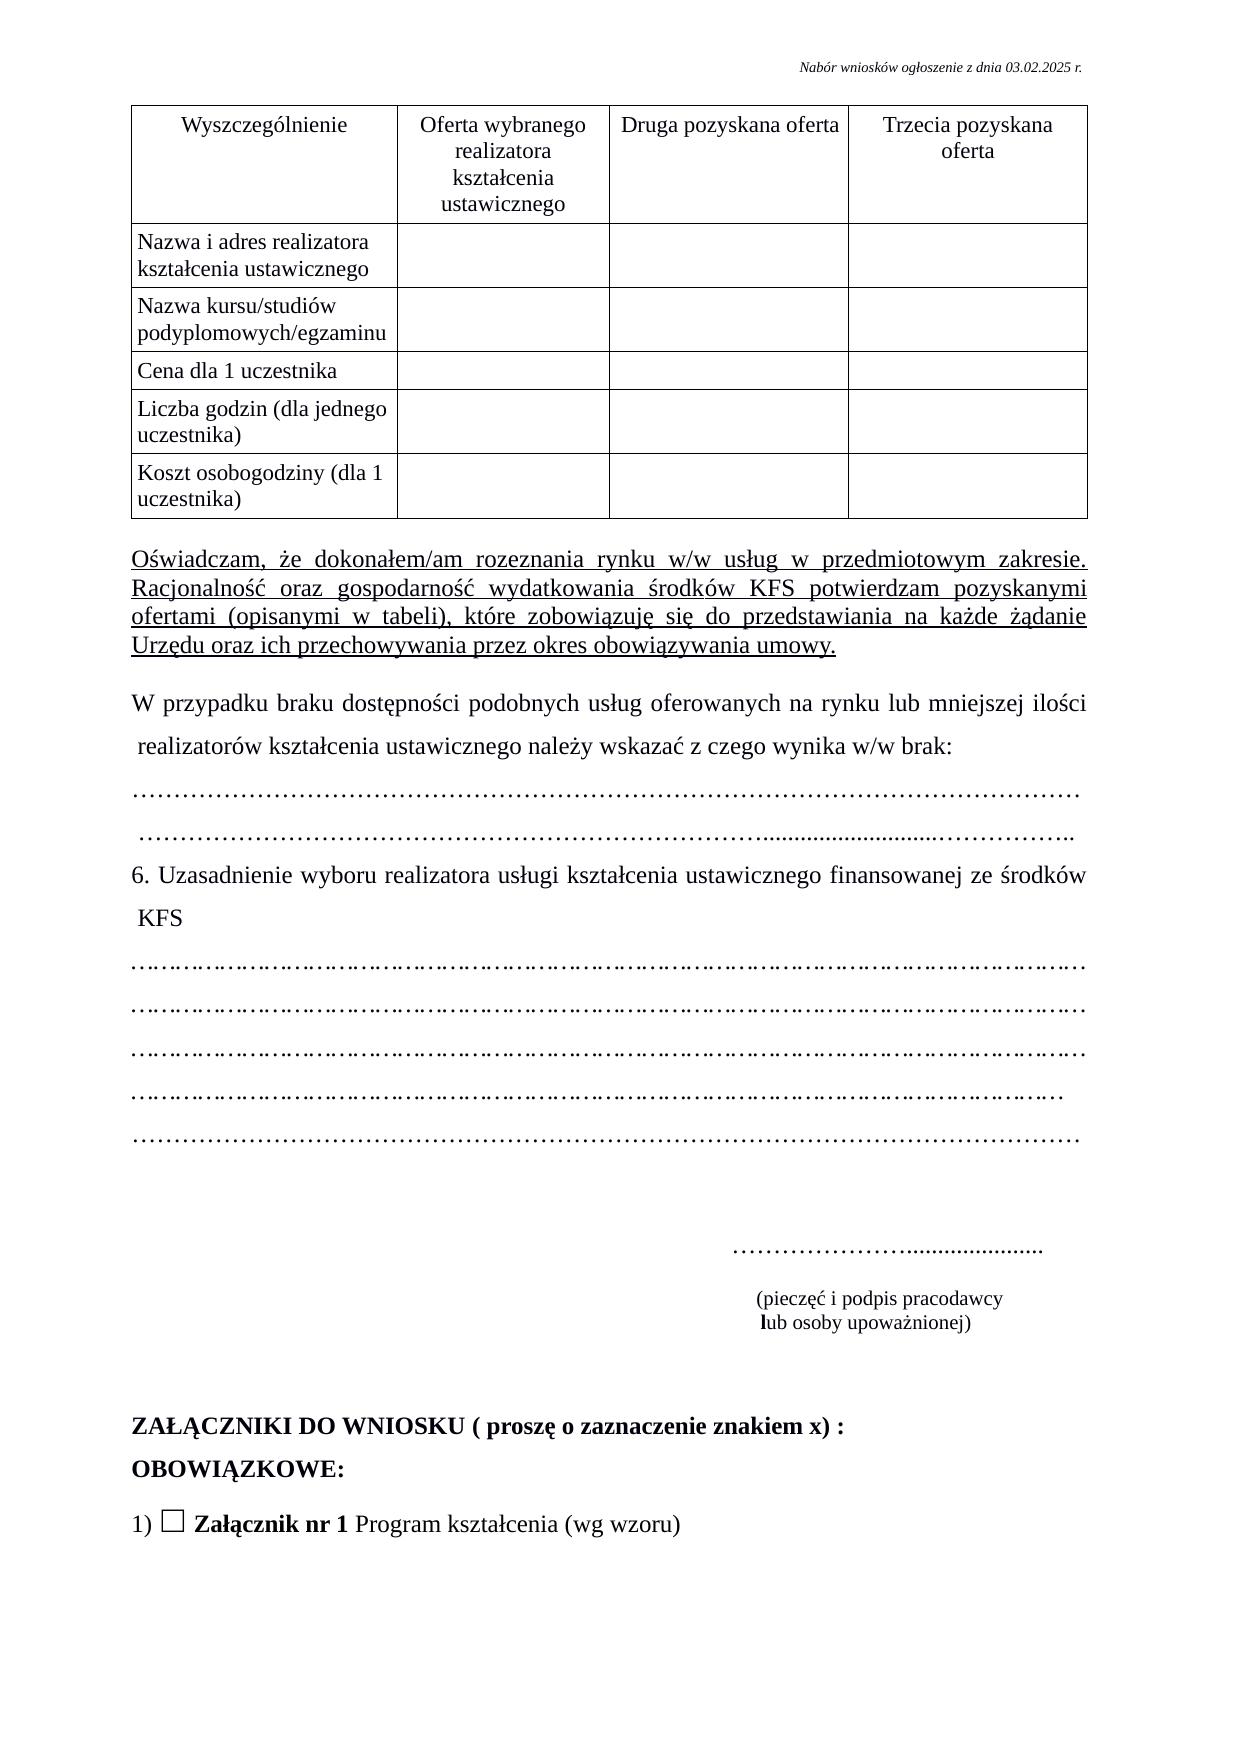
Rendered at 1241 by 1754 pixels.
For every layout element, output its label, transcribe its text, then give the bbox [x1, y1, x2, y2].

table_cell [849, 352, 1087, 389]
list 1) □ Załącznik nr 1 Program kształcenia (wg wzoru) [131, 1497, 1087, 1540]
text ofertami (opisanymi w tabeli), które zobowiązuję się do przedstawiania na każde żądanie [131, 599, 1087, 626]
table_cell Liczba godzin (dla jednego uczestnika) [132, 390, 397, 453]
table_cell [610, 288, 848, 351]
text …………………………………………………………………………………………………… [131, 1119, 1087, 1148]
text Oświadczam, że dokonałem/am rozeznania rynku w/w usług w przedmiotowym zakresie. [131, 544, 1087, 569]
table_cell [849, 454, 1087, 517]
text …………………...................... [131, 1230, 1087, 1259]
table_cell Nazwa kursu/studiów podyplomowych/egzaminu [132, 288, 397, 351]
text ZAŁĄCZNIKI DO WNIOSKU ( proszę o zaznaczenie znakiem x) : [131, 1411, 1087, 1439]
list ………………………………………………………………………………………………………………………………………………………………………............................…………….. [131, 774, 1087, 846]
text Urzędu oraz ich przechowywania przez okres obowiązywania umowy. [131, 628, 1087, 659]
table_cell [849, 288, 1087, 351]
text OBOWIĄZKOWE: [131, 1454, 1087, 1483]
table_header Wyszczególnienie [132, 106, 397, 222]
table_cell Koszt osobogodziny (dla 1 uczestnika) [132, 454, 397, 517]
list ……………………………………………………………………………………………………………………………………………………………………………………………………………………………………………………………………………………………………………………………………………………………………………………………………………………………………………………………………… [131, 946, 1087, 1104]
table_cell [610, 352, 848, 389]
table_cell [398, 224, 609, 287]
table_cell [849, 390, 1087, 453]
table_header Druga pozyskana oferta [610, 106, 848, 222]
list 6. Uzasadnienie wyboru realizatora usługi kształcenia ustawicznego finansowanej ze środków KFS [131, 860, 1087, 932]
table_cell [610, 390, 848, 453]
table_cell Cena dla 1 uczestnika [132, 352, 397, 389]
table_header Oferta wybranego realizatora kształcenia ustawicznego [398, 106, 609, 222]
table_cell [610, 224, 848, 287]
table_cell [398, 288, 609, 351]
table_cell [398, 390, 609, 453]
text Racjonalność oraz gospodarność wydatkowania środków KFS potwierdzam pozyskanymi [131, 570, 1087, 598]
text lub osoby upoważnionej) [131, 1310, 1087, 1334]
table_cell [849, 224, 1087, 287]
table_cell [610, 454, 848, 517]
table_cell Nazwa i adres realizatora kształcenia ustawicznego [132, 224, 397, 287]
table_cell [398, 352, 609, 389]
table_cell [398, 454, 609, 517]
list W przypadku braku dostępności podobnych usług oferowanych na rynku lub mniejszej ilości realizatorów kształcenia ustawicznego należy wskazać z czego wynika w/w brak: [131, 688, 1087, 759]
text (pieczęć i podpis pracodawcy [131, 1286, 1087, 1310]
table_header Trzecia pozyskana oferta [849, 106, 1087, 222]
